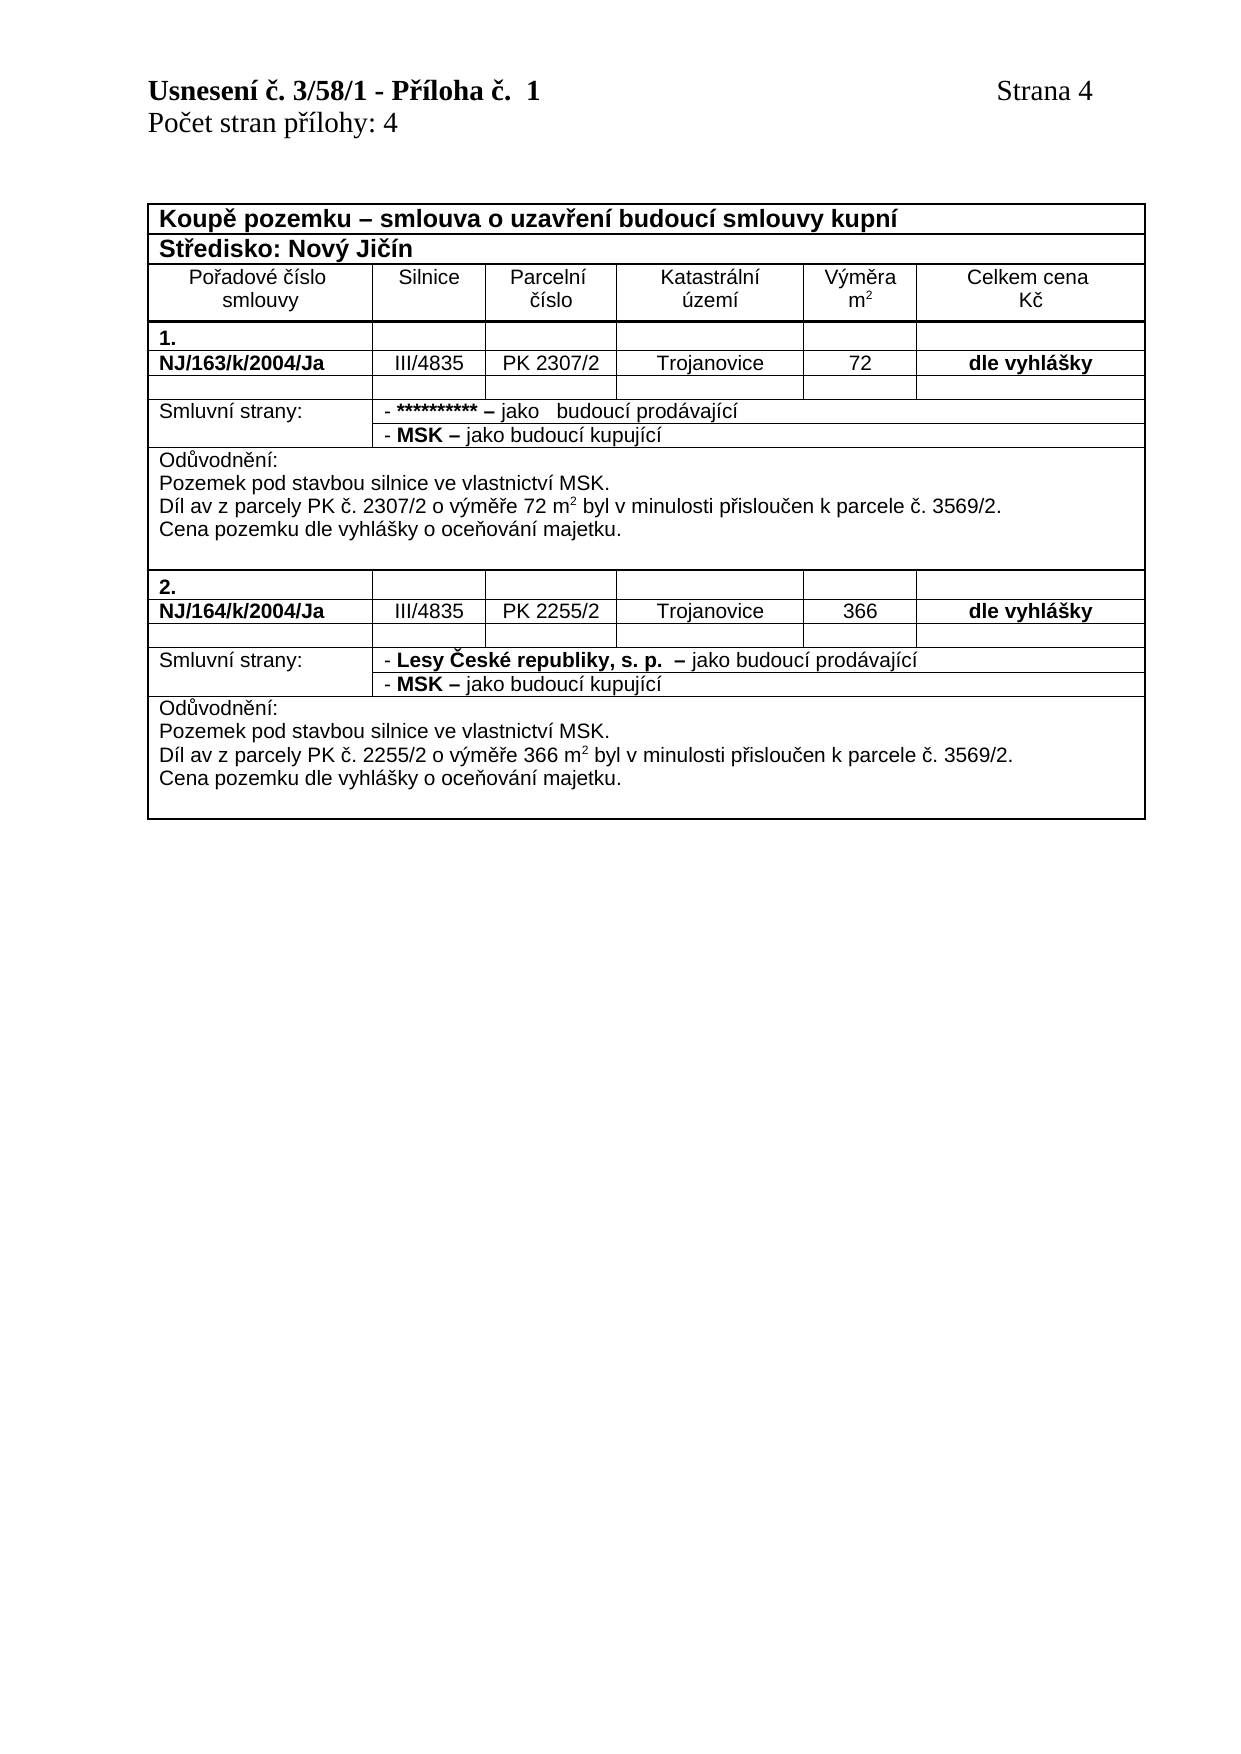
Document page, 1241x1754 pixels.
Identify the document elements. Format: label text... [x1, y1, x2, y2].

table_cell [917, 571, 1144, 599]
table_cell [917, 376, 1144, 399]
table_cell [149, 376, 372, 399]
table_cell [373, 376, 485, 399]
table_cell [486, 376, 616, 399]
table_cell 1. [149, 323, 372, 350]
table_cell Smluvní strany: [149, 400, 372, 447]
table_cell Parcelní číslo [486, 265, 616, 320]
table_cell III/4835 [373, 600, 485, 623]
table_cell dle vyhlášky [917, 600, 1144, 623]
table_cell [373, 323, 485, 350]
table_cell [617, 624, 803, 647]
table_cell - MSK – jako budoucí kupující [373, 424, 1144, 447]
table_cell 2. [149, 571, 372, 599]
table_cell - MSK – jako budoucí kupující [373, 673, 1144, 696]
table_cell [486, 571, 616, 599]
table_cell [617, 376, 803, 399]
table_cell [617, 571, 803, 599]
table_header - ********** – jako budoucí prodávající [373, 400, 1144, 423]
table_cell NJ/163/k/2004/Ja [149, 351, 372, 374]
table_cell Smluvní strany: [149, 648, 372, 696]
table_cell Trojanovice [617, 600, 803, 623]
table_cell Katastrální území [617, 265, 803, 320]
table_cell [149, 624, 372, 647]
table_cell [917, 624, 1144, 647]
table_cell Silnice [373, 265, 485, 320]
table_cell [486, 323, 616, 350]
table_cell [617, 323, 803, 350]
table_cell [917, 323, 1144, 350]
table_cell [804, 323, 916, 350]
table_cell [373, 624, 485, 647]
table_cell [804, 376, 916, 399]
table_cell Odůvodnění: Pozemek pod stavbou silnice ve vlastnictví MSK. Díl av z parcely PK č. 2255/2 o výměře 366 m2 byl v minulosti přisloučen k parcele č. 3569/2. Cena pozemku dle vyhlášky o oceňování majetku. [149, 697, 1144, 817]
table_cell [486, 624, 616, 647]
table_header - Lesy České republiky, s. p. – jako budoucí prodávající [373, 648, 1144, 672]
table_cell III/4835 [373, 351, 485, 374]
table_cell Trojanovice [617, 351, 803, 374]
table_cell Odůvodnění: Pozemek pod stavbou silnice ve vlastnictví MSK. Díl av z parcely PK č. 2307/2 o výměře 72 m2 byl v minulosti přisloučen k parcele č. 3569/2. Cena pozemku dle vyhlášky o oceňování majetku. [149, 448, 1144, 569]
table_header Koupě pozemku – smlouva o uzavření budoucí smlouvy kupní [149, 205, 1144, 233]
table_cell NJ/164/k/2004/Ja [149, 600, 372, 623]
table_cell PK 2307/2 [486, 351, 616, 374]
table_cell Celkem cena Kč [917, 265, 1144, 320]
table_cell Pořadové číslo smlouvy [149, 265, 372, 320]
table_cell Výměra m2 [804, 265, 916, 320]
table_cell dle vyhlášky [917, 351, 1144, 374]
table_cell PK 2255/2 [486, 600, 616, 623]
table_cell [804, 571, 916, 599]
table_cell [804, 624, 916, 647]
table_cell 366 [804, 600, 916, 623]
table_cell Středisko: Nový Jičín [149, 235, 1144, 263]
table_cell [373, 571, 485, 599]
table_cell 72 [804, 351, 916, 374]
